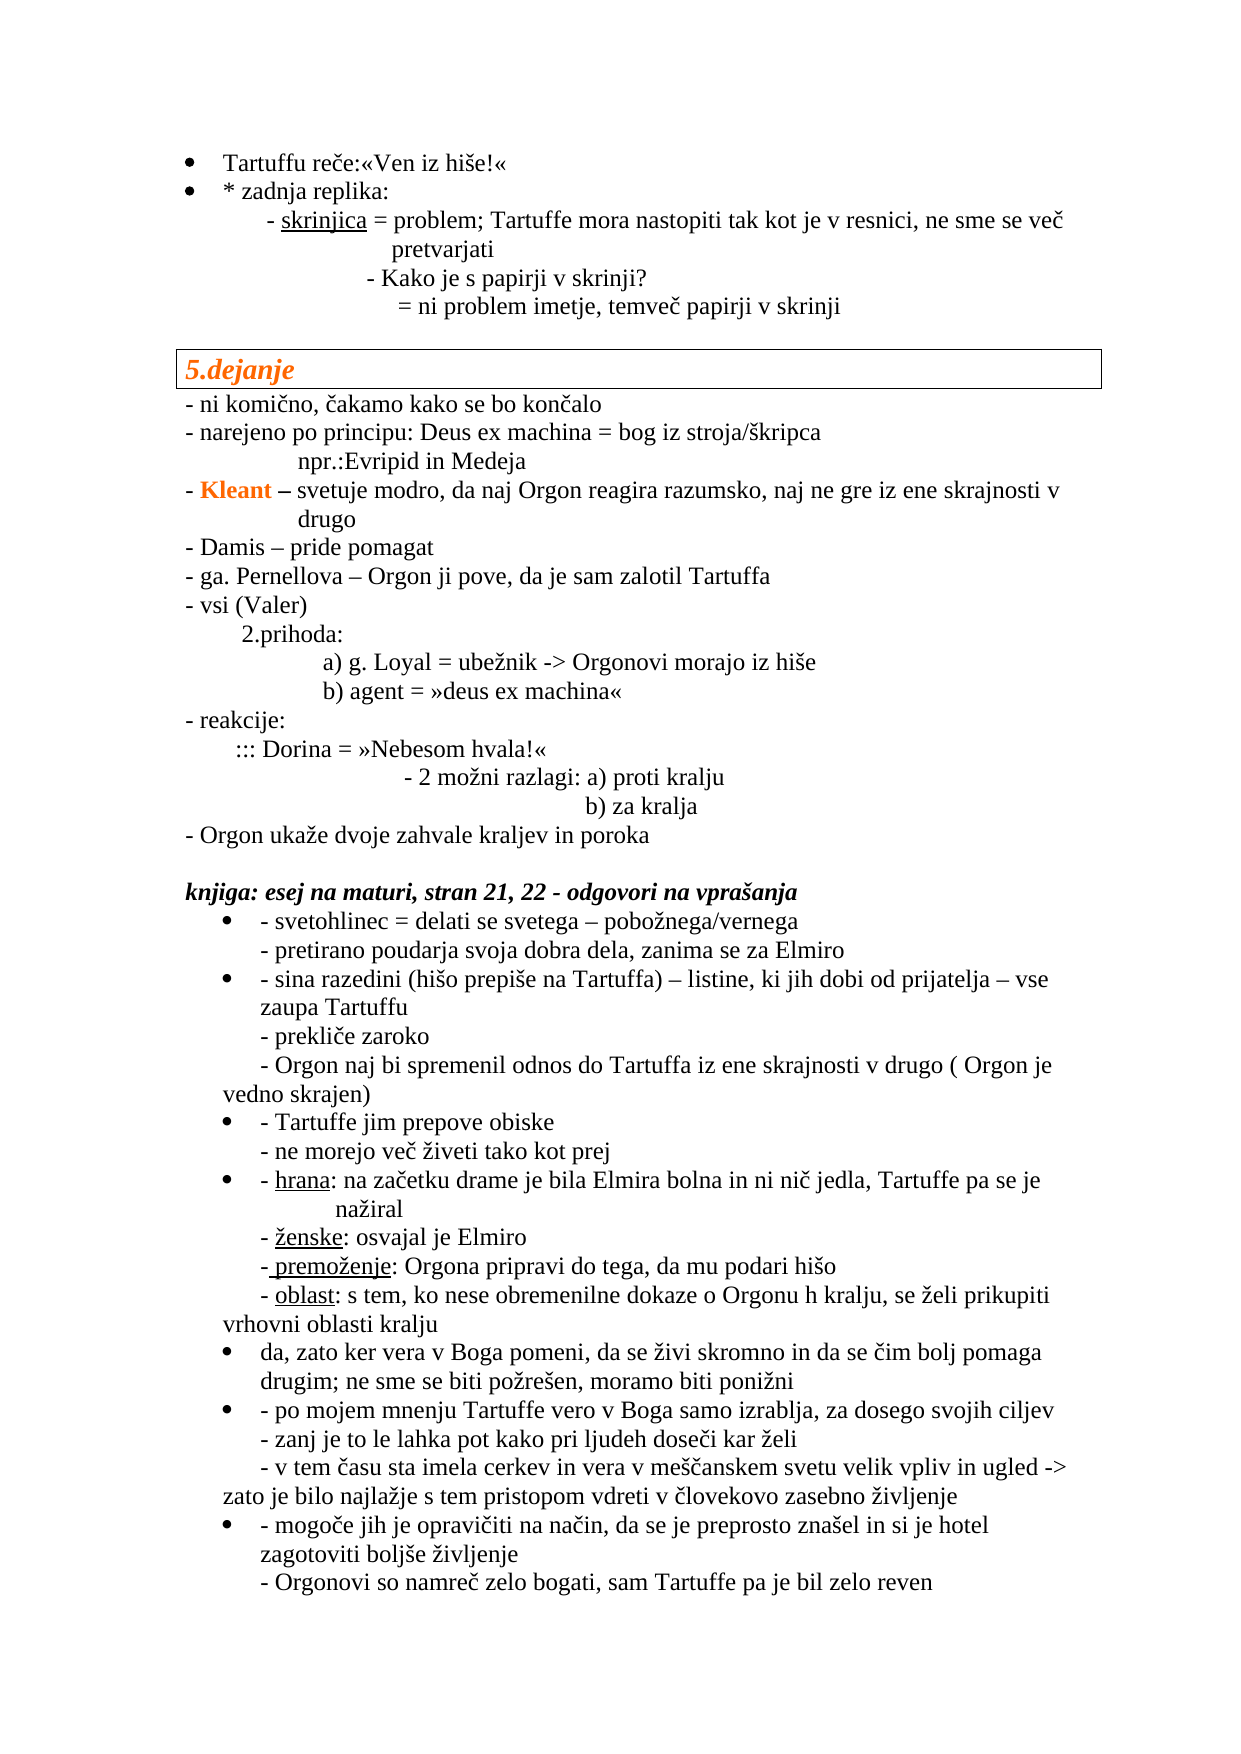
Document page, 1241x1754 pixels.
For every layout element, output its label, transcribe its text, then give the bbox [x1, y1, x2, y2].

list - mogoče jih je opravičiti na način, da se je preprosto znašel in si je hotel zagotoviti boljše življenje [223, 1510, 1093, 1567]
list - po mojem mnenju Tartuffe vero v Boga samo izrablja, za dosego svojih ciljev [223, 1395, 1093, 1424]
text - v tem času sta imela cerkev in vera v meščanskem svetu velik vpliv in ugled -> zato je bilo najlažje s tem pristopom vdreti v človekovo zasebno življenje [223, 1452, 1093, 1510]
text - Orgonovi so namreč zelo bogati, sam Tartuffe pa je bil zelo reven [223, 1567, 1093, 1596]
text 5.dejanje [177, 350, 1101, 388]
text - narejeno po principu: Deus ex machina = bog iz stroja/škripca [185, 417, 1093, 446]
list * zadnja replika: [185, 176, 1093, 205]
text - prekliče zaroko [223, 1021, 1093, 1050]
text - zanj je to le lahka pot kako pri ljudeh doseči kar želi [223, 1424, 1093, 1452]
text - Orgon ukaže dvoje zahvale kraljev in poroka [185, 820, 1093, 849]
text - Kako je s papirji v skrinji? [185, 263, 1093, 291]
text - oblast: s tem, ko nese obremenilne dokaze o Orgonu h kralju, se želi prikupiti vrhovni oblasti kralju [223, 1280, 1093, 1337]
text b) za kralja [185, 791, 1093, 820]
list da, zato ker vera v Boga pomeni, da se živi skromno in da se čim bolj pomaga drugim; ne sme se biti požrešen, moramo biti ponižni [223, 1337, 1093, 1395]
text - premoženje: Orgona pripravi do tega, da mu podari hišo [223, 1251, 1093, 1280]
text b) agent = »deus ex machina« [185, 676, 1093, 705]
text - Orgon naj bi spremenil odnos do Tartuffa iz ene skrajnosti v drugo ( Orgon je vedno skrajen) [223, 1050, 1093, 1107]
list - Tartuffe jim prepove obiske [223, 1107, 1093, 1136]
text - ni komično, čakamo kako se bo končalo [185, 389, 1093, 417]
list Tartuffu reče:«Ven iz hiše!« [185, 148, 1093, 176]
text - ga. Pernellova – Orgon ji pove, da je sam zalotil Tartuffa [185, 561, 1093, 590]
text - vsi (Valer) [185, 590, 1093, 619]
text - ženske: osvajal je Elmiro [223, 1222, 1093, 1251]
text - reakcije: [185, 705, 1093, 734]
text - Damis – pride pomagat [185, 532, 1093, 561]
text - 2 možni razlagi: a) proti kralju [185, 762, 1093, 791]
text 2.prihoda: [185, 619, 1093, 647]
text a) g. Loyal = ubežnik -> Orgonovi morajo iz hiše [185, 647, 1093, 676]
text - ne morejo več živeti tako kot prej [223, 1136, 1093, 1165]
list - svetohlinec = delati se svetega – pobožnega/vernega [223, 906, 1093, 935]
text knjiga: esej na maturi, stran 21, 22 - odgovori na vprašanja [185, 877, 1093, 906]
text npr.:Evripid in Medeja [185, 446, 1093, 475]
text - Kleant – svetuje modro, da naj Orgon reagira razumsko, naj ne gre iz ene skrajnosti v drugo [185, 475, 1093, 532]
text = ni problem imetje, temveč papirji v skrinji [185, 291, 1093, 320]
list - sina razedini (hišo prepiše na Tartuffa) – listine, ki jih dobi od prijatelja – vse zaupa Tartuffu [223, 964, 1093, 1021]
text ::: Dorina = »Nebesom hvala!« [185, 734, 1093, 762]
list - hrana: na začetku drame je bila Elmira bolna in ni nič jedla, Tartuffe pa se je nažiral [223, 1165, 1093, 1222]
text - skrinjica = problem; Tartuffe mora nastopiti tak kot je v resnici, ne sme se več pretvarjati [185, 205, 1093, 263]
text - pretirano poudarja svoja dobra dela, zanima se za Elmiro [223, 935, 1093, 964]
